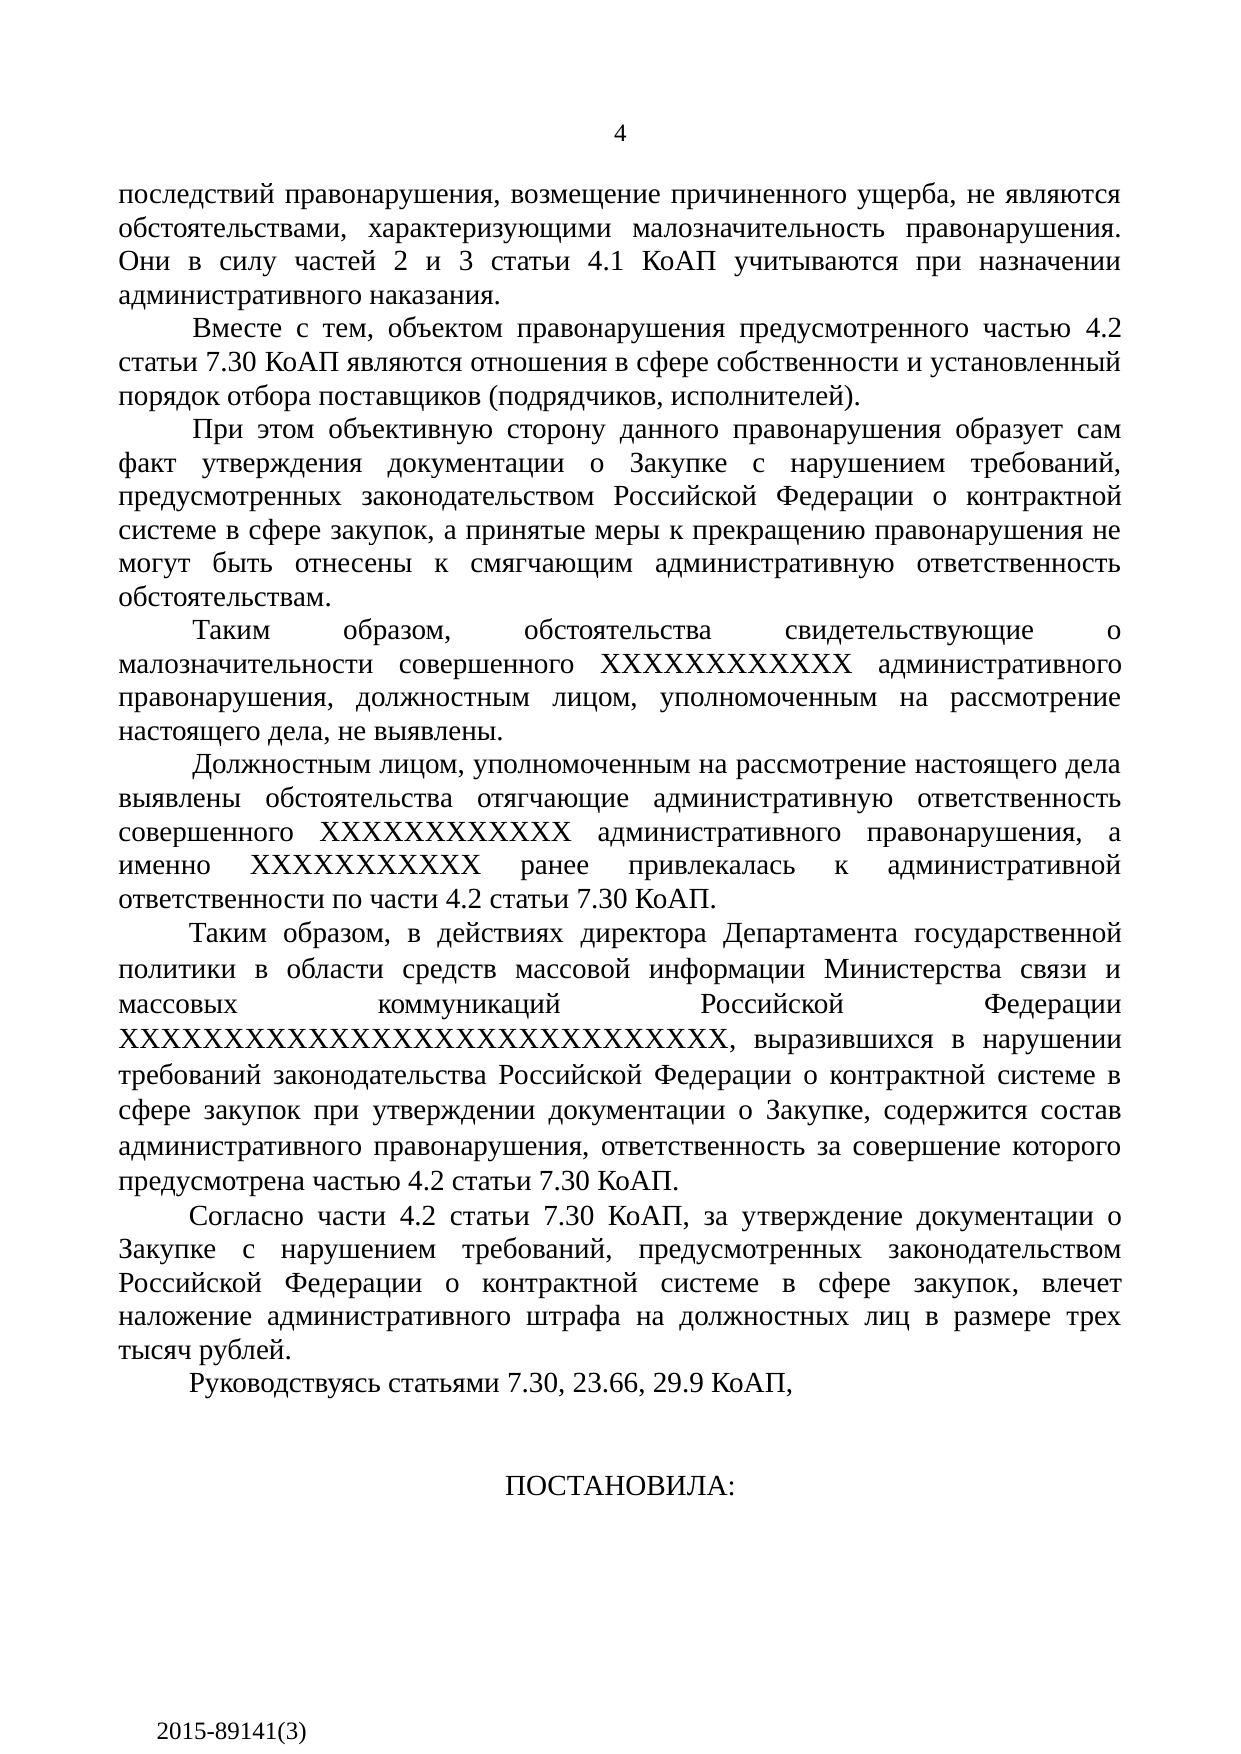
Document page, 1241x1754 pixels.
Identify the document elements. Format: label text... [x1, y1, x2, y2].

text Руководствуясь статьями 7.30, 23.66, 29.9 КоАП, [118, 1365, 1122, 1399]
text Таким образом, обстоятельства свидетельствующие о малозначительности совершенного XXXXXXXXXXXX административного правонарушения, должностным лицом, уполномоченным на рассмотрение настоящего дела, не выявлены. [118, 612, 1122, 747]
text Согласно части 4.2 статьи 7.30 КоАП, за утверждение документации о Закупке с нарушением требований, предусмотренных законодательством Российской Федерации о контрактной системе в сфере закупок, влечет наложение административного штрафа на должностных лиц в размере трех тысяч рублей. [118, 1198, 1122, 1365]
text ПОСТАНОВИЛА: [118, 1468, 1122, 1501]
text Должностным лицом, уполномоченным на рассмотрение настоящего дела выявлены обстоятельства отягчающие административную ответственность совершенного XXXXXXXXXXXX административного правонарушения, а именно XXXXXXXXXXX ранее привлекалась к административной ответственности по части 4.2 статьи 7.30 КоАП. [118, 747, 1122, 914]
text Вместе с тем, объектом правонарушения предусмотренного частью 4.2 статьи 7.30 КоАП являются отношения в сфере собственности и установленный порядок отбора поставщиков (подрядчиков, исполнителей). [118, 311, 1122, 411]
text последствий правонарушения, возмещение причиненного ущерба, не являются обстоятельствами, характеризующими малозначительность правонарушения. Они в силу частей 2 и 3 статьи 4.1 КоАП учитываются при назначении административного наказания. [118, 176, 1122, 311]
text При этом объективную сторону данного правонарушения образует сам факт утверждения документации о Закупке с нарушением требований, предусмотренных законодательством Российской Федерации о контрактной системе в сфере закупок, а принятые меры к прекращению правонарушения не могут быть отнесены к смягчающим административную ответственность обстоятельствам. [118, 411, 1122, 612]
text Таким образом, в действиях директора Департамента государственной политики в области средств массовой информации Министерства связи и массовых коммуникаций Российской Федерации XXXXXXXXXXXXXXXXXXXXXXXXXXXXX, выразившихся в нарушении требований законодательства Российской Федерации о контрактной системе в сфере закупок при утверждении документации о Закупке, содержится состав административного правонарушения, ответственность за совершение которого предусмотрена частью 4.2 статьи 7.30 КоАП. [118, 914, 1122, 1198]
